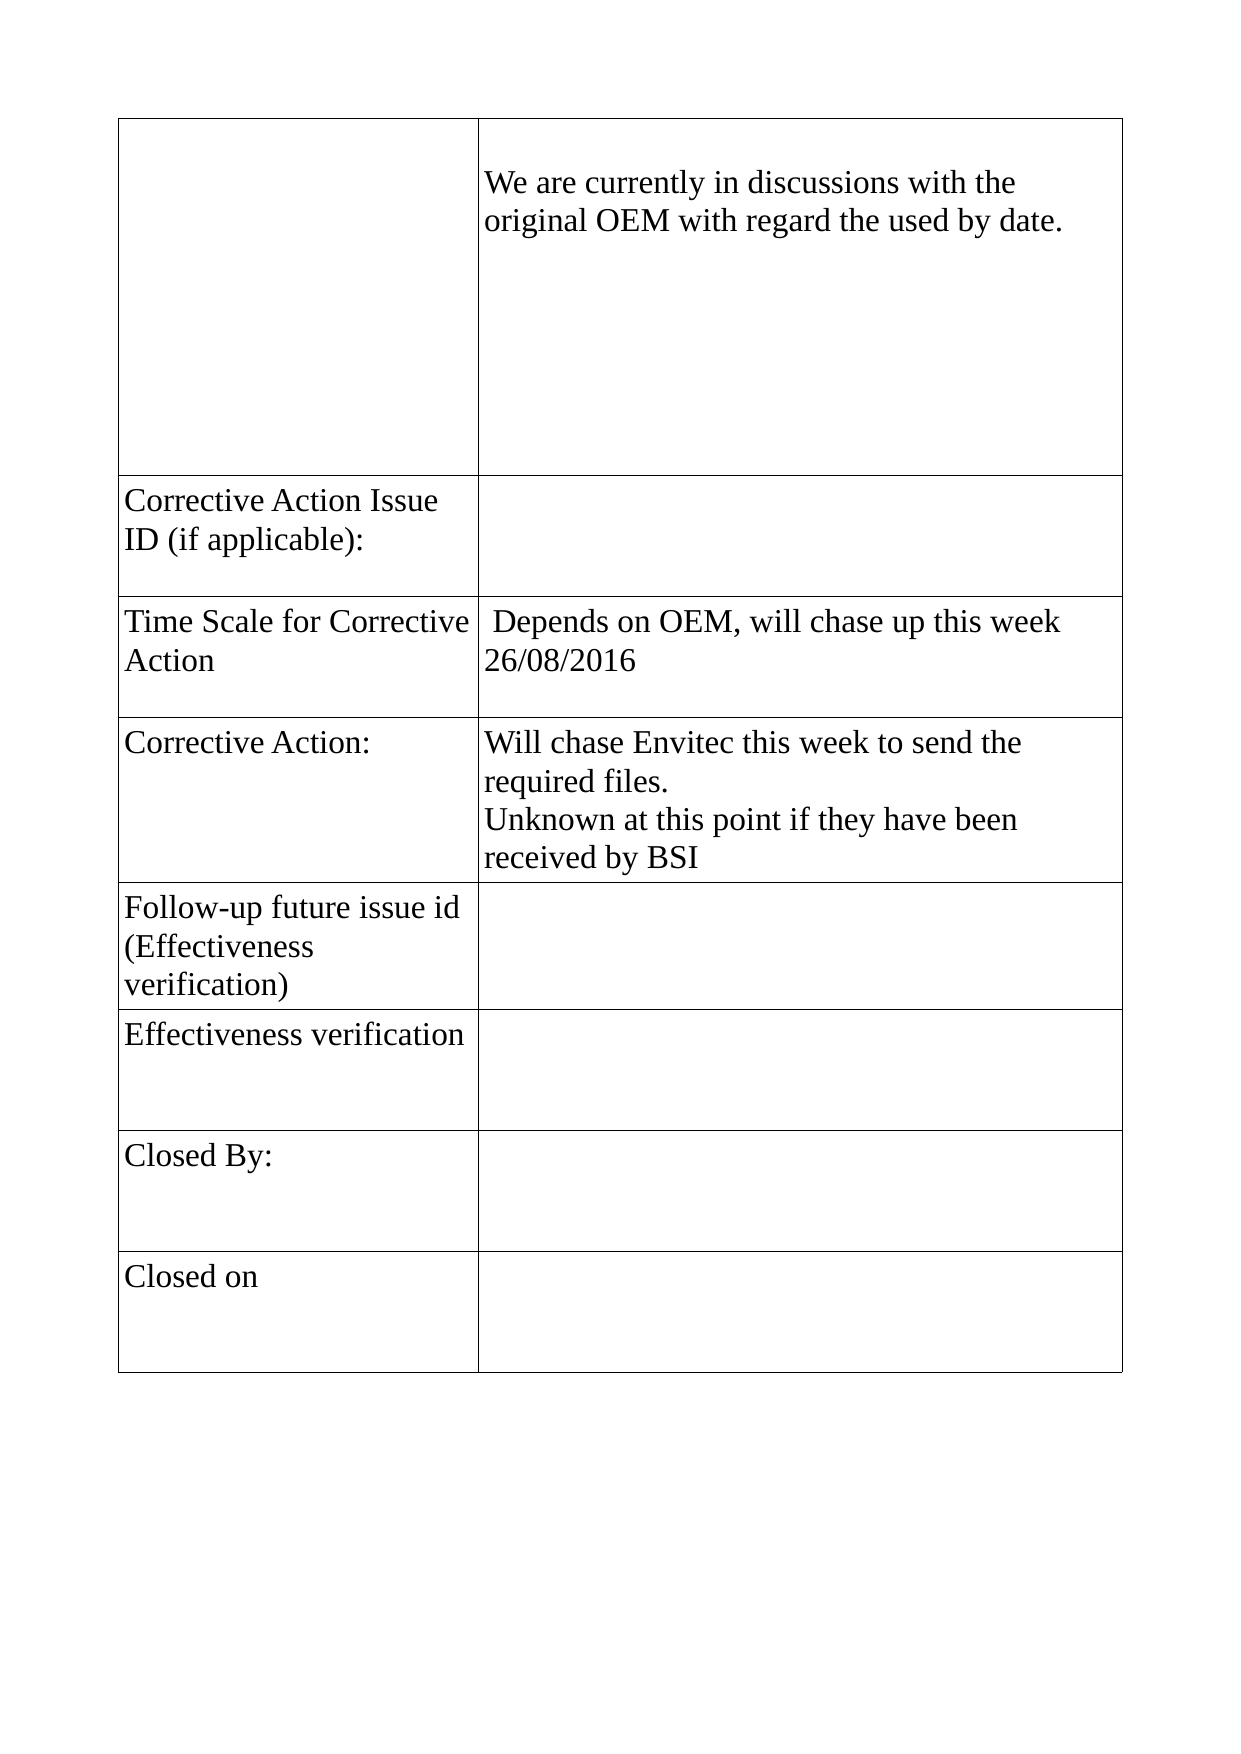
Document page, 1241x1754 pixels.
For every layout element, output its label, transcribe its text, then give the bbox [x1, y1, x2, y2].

table_cell [479, 476, 1122, 596]
table_cell Time Scale for Corrective Action [119, 597, 478, 717]
table_cell [479, 883, 1122, 1008]
table_cell [479, 1010, 1122, 1129]
table_cell We are currently in discussions with the original OEM with regard the used by date. [479, 119, 1122, 475]
table_cell [479, 1131, 1122, 1251]
table_cell Will chase Envitec this week to send the required files. Unknown at this point if they have been received by BSI [479, 718, 1122, 882]
table_cell Closed on [119, 1252, 478, 1372]
table_cell Closed By: [119, 1131, 478, 1251]
table_cell Follow-up future issue id (Effectiveness verification) [119, 883, 478, 1008]
table_cell [479, 1252, 1122, 1372]
table_cell Corrective Action Issue ID (if applicable): [119, 476, 478, 596]
table_cell Corrective Action: [119, 718, 478, 882]
table_cell Effectiveness verification [119, 1010, 478, 1129]
table_cell Depends on OEM, will chase up this week 26/08/2016 [479, 597, 1122, 717]
table_cell [119, 119, 478, 475]
